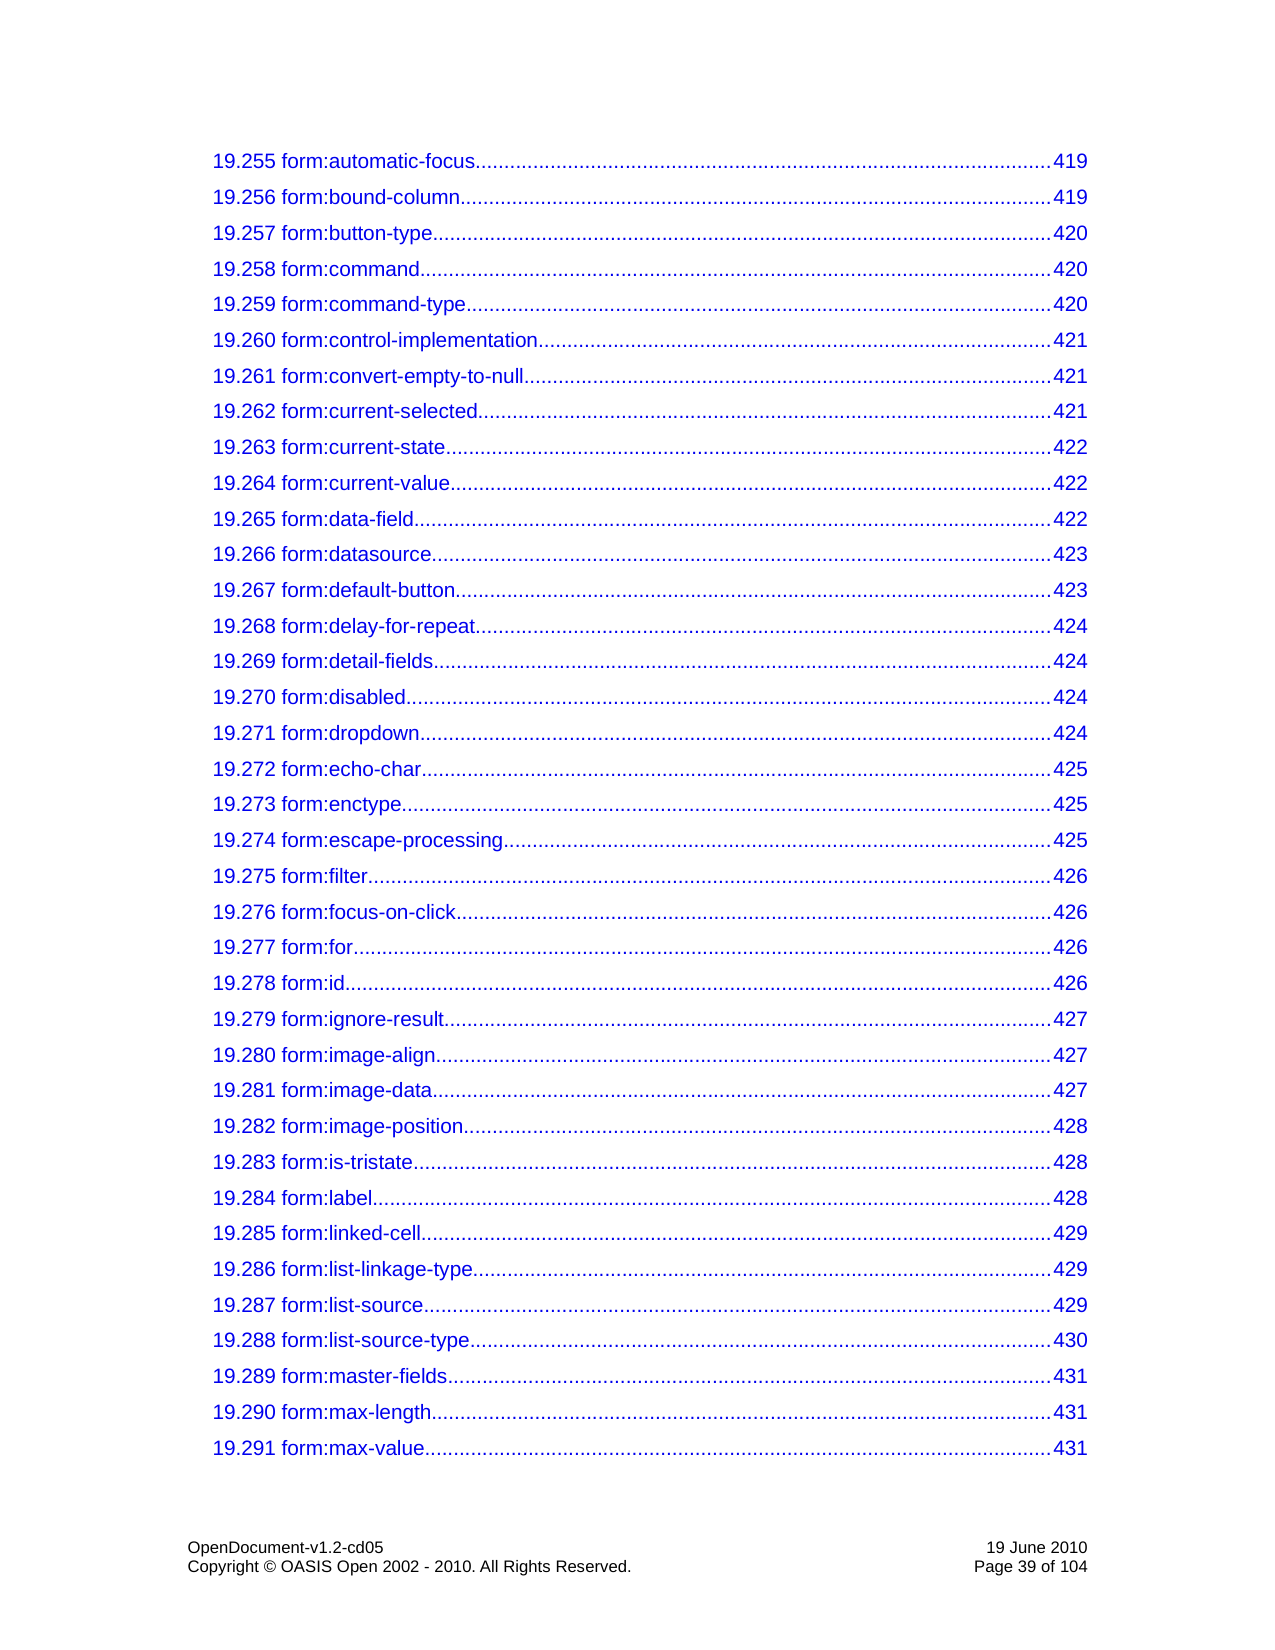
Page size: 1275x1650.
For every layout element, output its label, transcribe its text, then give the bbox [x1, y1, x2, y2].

text 19.288 form:list-source-type 430 [212, 1329, 1088, 1352]
text 19.271 form:dropdown 424 [212, 722, 1088, 745]
text 19.255 form:automatic-focus 419 [212, 150, 1088, 173]
text 19.264 form:current-value 422 [212, 472, 1088, 495]
text 19.257 form:button-type 420 [212, 221, 1088, 245]
text 19.281 form:image-data 427 [212, 1079, 1088, 1102]
text 19.291 form:max-value 431 [212, 1436, 1088, 1459]
text 19.290 form:max-length 431 [212, 1401, 1088, 1424]
text 19.283 form:is-tristate 428 [212, 1150, 1088, 1174]
text 19.258 form:command 420 [212, 257, 1088, 280]
text 19.269 form:detail-fields 424 [212, 650, 1088, 673]
text 19.279 form:ignore-result 427 [212, 1007, 1088, 1031]
text 19.273 form:enctype 425 [212, 793, 1088, 816]
text 19.289 form:master-fields 431 [212, 1365, 1088, 1388]
text 19.287 form:list-source 429 [212, 1293, 1088, 1317]
text 19.276 form:focus-on-click 426 [212, 900, 1088, 923]
text 19.256 form:bound-column 419 [212, 186, 1088, 209]
text 19.259 form:command-type 420 [212, 293, 1088, 316]
text 19.285 form:linked-cell 429 [212, 1222, 1088, 1245]
text 19.263 form:current-state 422 [212, 436, 1088, 459]
text 19.282 form:image-position 428 [212, 1115, 1088, 1138]
text 19.286 form:list-linkage-type 429 [212, 1258, 1088, 1281]
text 19.274 form:escape-processing 425 [212, 829, 1088, 852]
text 19.270 form:disabled 424 [212, 686, 1088, 709]
text 19.267 form:default-button 423 [212, 579, 1088, 602]
text 19.272 form:echo-char 425 [212, 757, 1088, 781]
text 19.284 form:label 428 [212, 1186, 1088, 1209]
text 19.262 form:current-selected 421 [212, 400, 1088, 423]
text 19.277 form:for 426 [212, 936, 1088, 959]
text 19.275 form:filter 426 [212, 864, 1088, 888]
text 19.278 form:id 426 [212, 972, 1088, 995]
text 19.268 form:delay-for-repeat 424 [212, 614, 1088, 638]
text 19.265 form:data-field 422 [212, 507, 1088, 531]
text 19.260 form:control-implementation 421 [212, 329, 1088, 352]
text 19.280 form:image-align 427 [212, 1043, 1088, 1066]
text 19.266 form:datasource 423 [212, 543, 1088, 566]
text 19.261 form:convert-empty-to-null 421 [212, 364, 1088, 388]
